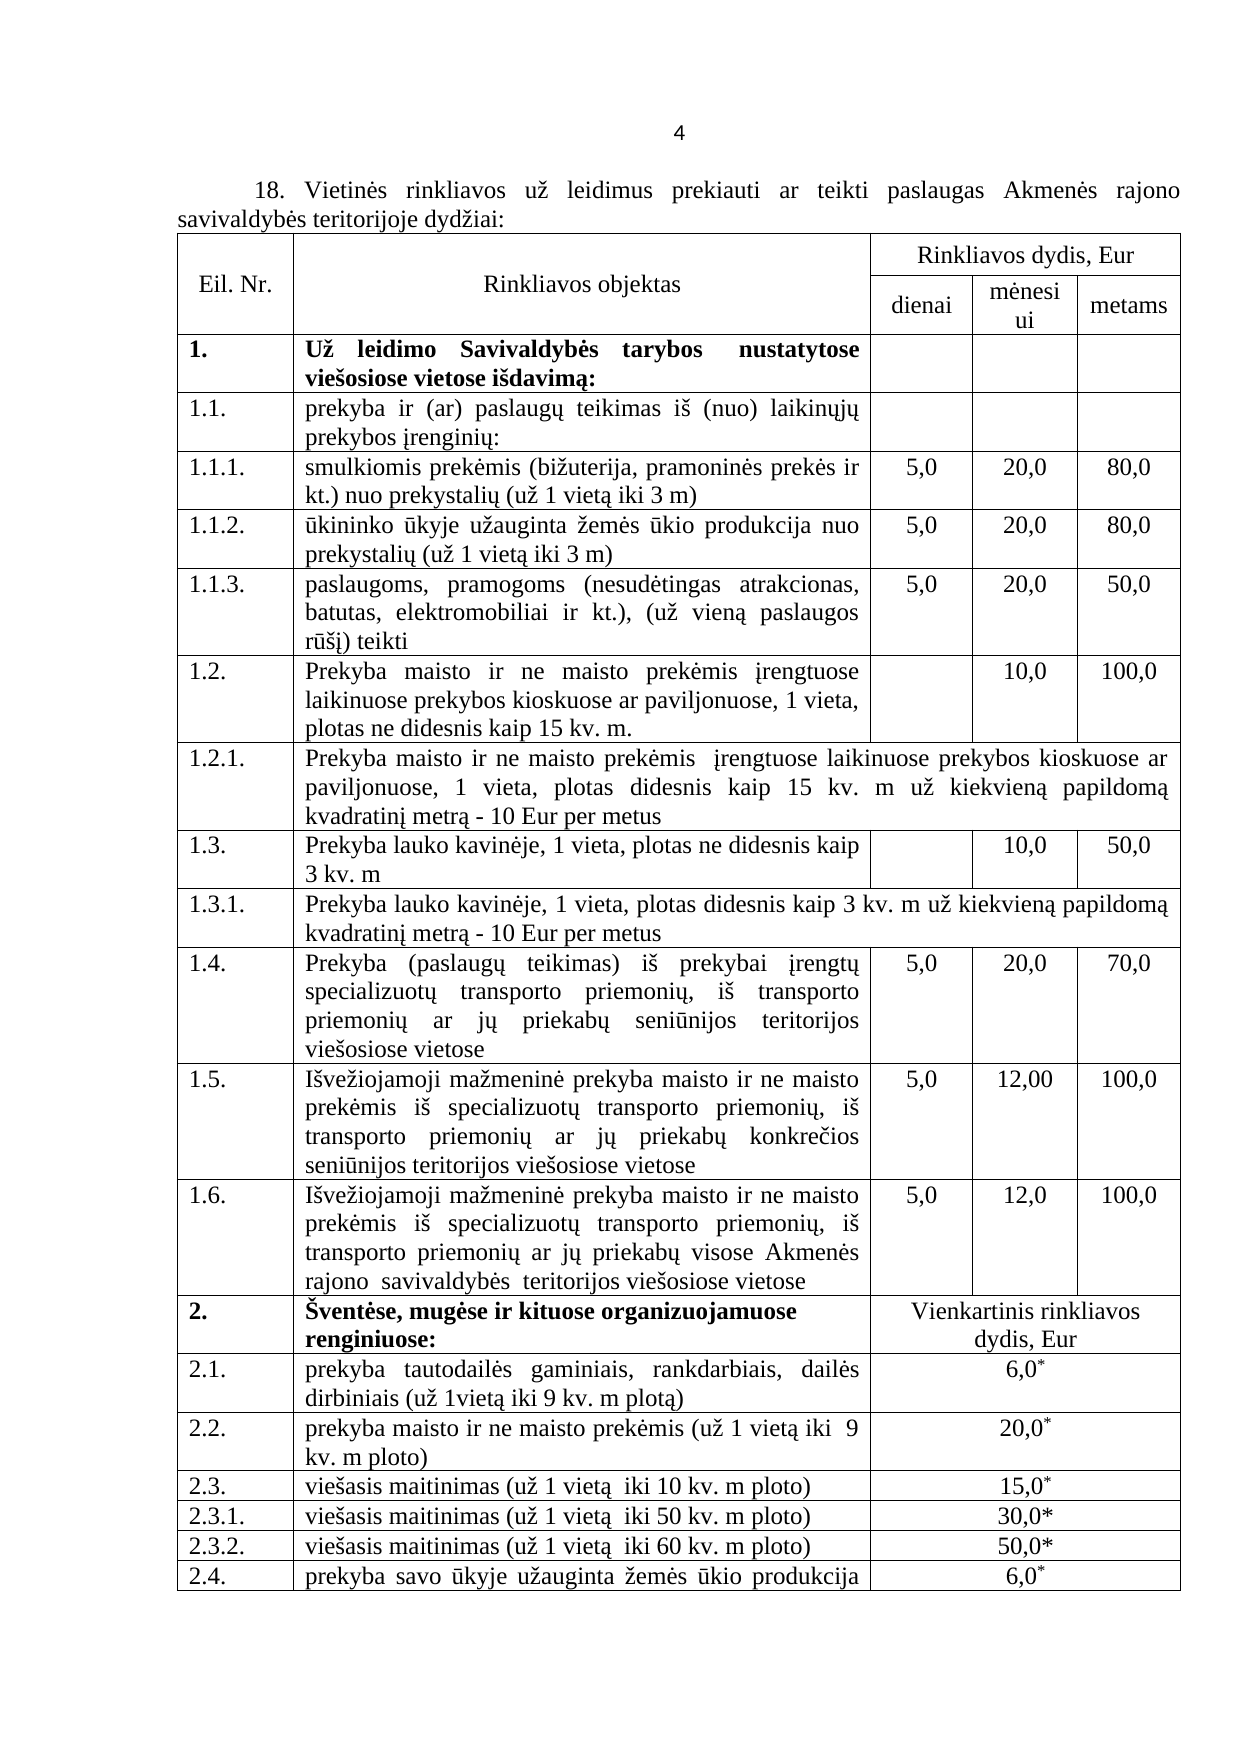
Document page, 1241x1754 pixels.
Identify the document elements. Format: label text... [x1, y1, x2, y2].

table_cell viešasis maitinimas (už 1 vietą iki 50 kv. m ploto) [294, 1501, 870, 1530]
table_cell 50,0 [1078, 569, 1180, 655]
table_cell 20,0 [973, 948, 1077, 1063]
table_cell Prekyba lauko kavinėje, 1 vieta, plotas didesnis kaip 3 kv. m už kiekvieną papildomą kvadratinį metrą - 10 Eur per metus [294, 889, 1180, 947]
table_cell 2.1. [178, 1354, 293, 1412]
table_cell 1.5. [178, 1064, 293, 1179]
table_cell Išvežiojamoji mažmeninė prekyba maisto ir ne maisto prekėmis iš specializuotų transporto priemonių, iš transporto priemonių ar jų priekabų visose Akmenės rajono savivaldybės teritorijos viešosiose vietose [294, 1180, 870, 1295]
table_cell 1.1.1. [178, 452, 293, 509]
table_cell 1.3. [178, 831, 293, 888]
table_cell 80,0 [1078, 510, 1180, 568]
table_header Rinkliavos objektas [294, 234, 870, 333]
table_cell prekyba savo ūkyje užauginta žemės ūkio produkcija [294, 1561, 870, 1589]
table_cell [973, 393, 1077, 451]
table_cell smulkiomis prekėmis (bižuterija, pramoninės prekės ir kt.) nuo prekystalių (už 1 vietą iki 3 m) [294, 452, 870, 509]
table_cell 5,0 [871, 569, 972, 655]
table_cell 6,0* [871, 1561, 1180, 1589]
table_cell prekyba maisto ir ne maisto prekėmis (už 1 vietą iki 9 kv. m ploto) [294, 1413, 870, 1470]
table_cell 12,0 [973, 1180, 1077, 1295]
table_cell 5,0 [871, 510, 972, 568]
table_cell 15,0* [871, 1471, 1180, 1500]
table_cell metams [1078, 276, 1180, 333]
table_cell 5,0 [871, 452, 972, 509]
table_cell 50,0* [871, 1531, 1180, 1560]
table_cell Prekyba lauko kavinėje, 1 vieta, plotas ne didesnis kaip 3 kv. m [294, 831, 870, 888]
table_cell 5,0 [871, 1180, 972, 1295]
table_cell [871, 335, 972, 392]
table_cell 6,0* [871, 1354, 1180, 1412]
table_cell 1.3.1. [178, 889, 293, 947]
table_cell 100,0 [1078, 1180, 1180, 1295]
table_cell [1078, 335, 1180, 392]
table_cell Išvežiojamoji mažmeninė prekyba maisto ir ne maisto prekėmis iš specializuotų transporto priemonių, iš transporto priemonių ar jų priekabų konkrečios seniūnijos teritorijos viešosiose vietose [294, 1064, 870, 1179]
table_cell 1.1.3. [178, 569, 293, 655]
table_cell 1.1.2. [178, 510, 293, 568]
table_cell paslaugoms, pramogoms (nesudėtingas atrakcionas, batutas, elektromobiliai ir kt.), (už vieną paslaugos rūšį) teikti [294, 569, 870, 655]
table_cell 80,0 [1078, 452, 1180, 509]
table_cell 1.1. [178, 393, 293, 451]
table_cell Prekyba maisto ir ne maisto prekėmis įrengtuose laikinuose prekybos kioskuose ar paviljonuose, 1 vieta, plotas ne didesnis kaip 15 kv. m. [294, 656, 870, 742]
table_cell [871, 393, 972, 451]
table_cell viešasis maitinimas (už 1 vietą iki 60 kv. m ploto) [294, 1531, 870, 1560]
table_cell 12,00 [973, 1064, 1077, 1179]
table_cell 2.3. [178, 1471, 293, 1500]
table_cell 100,0 [1078, 656, 1180, 742]
table_cell Prekyba maisto ir ne maisto prekėmis įrengtuose laikinuose prekybos kioskuose ar paviljonuose, 1 vieta, plotas didesnis kaip 15 kv. m už kiekvieną papildomą kvadratinį metrą - 10 Eur per metus [294, 743, 1180, 829]
table_cell dienai [871, 276, 972, 333]
table_cell 20,0* [871, 1413, 1180, 1470]
table_cell 20,0 [973, 452, 1077, 509]
table_cell 10,0 [973, 656, 1077, 742]
table_cell 5,0 [871, 1064, 972, 1179]
table_cell 20,0 [973, 510, 1077, 568]
table_cell 2. [178, 1296, 293, 1353]
table_cell 1. [178, 335, 293, 392]
table_cell 20,0 [973, 569, 1077, 655]
table_cell [871, 831, 972, 888]
table_cell 2.3.2. [178, 1531, 293, 1560]
table_cell 50,0 [1078, 831, 1180, 888]
table_header Eil. Nr. [178, 234, 293, 333]
table_cell 2.4. [178, 1561, 293, 1589]
table_cell 1.2. [178, 656, 293, 742]
table_cell Šventėse, mugėse ir kituose organizuojamuose renginiuose: [294, 1296, 870, 1353]
table_cell [973, 335, 1077, 392]
table_cell 10,0 [973, 831, 1077, 888]
text 18. Vietinės rinkliavos už leidimus prekiauti ar teikti paslaugas Akmenės rajono savivaldybės teritorijoje dydžiai: [177, 175, 1181, 232]
table_cell viešasis maitinimas (už 1 vietą iki 10 kv. m ploto) [294, 1471, 870, 1500]
table_cell 2.2. [178, 1413, 293, 1470]
table_cell Vienkartinis rinkliavos dydis, Eur [871, 1296, 1180, 1353]
table_cell 5,0 [871, 948, 972, 1063]
table_cell prekyba tautodailės gaminiais, rankdarbiais, dailės dirbiniais (už 1vietą iki 9 kv. m plotą) [294, 1354, 870, 1412]
table_cell 100,0 [1078, 1064, 1180, 1179]
table_header Rinkliavos dydis, Eur [871, 234, 1180, 275]
table_cell [1078, 393, 1180, 451]
table_cell ūkininko ūkyje užauginta žemės ūkio produkcija nuo prekystalių (už 1 vietą iki 3 m) [294, 510, 870, 568]
table_cell Už leidimo Savivaldybės tarybos nustatytose viešosiose vietose išdavimą: [294, 335, 870, 392]
table_cell 1.6. [178, 1180, 293, 1295]
table_cell 1.2.1. [178, 743, 293, 829]
table_cell Prekyba (paslaugų teikimas) iš prekybai įrengtų specializuotų transporto priemonių, iš transporto priemonių ar jų priekabų seniūnijos teritorijos viešosiose vietose [294, 948, 870, 1063]
table_cell 30,0* [871, 1501, 1180, 1530]
table_cell prekyba ir (ar) paslaugų teikimas iš (nuo) laikinųjų prekybos įrenginių: [294, 393, 870, 451]
table_cell mėnesiui [973, 276, 1077, 333]
table_cell 70,0 [1078, 948, 1180, 1063]
table_cell 2.3.1. [178, 1501, 293, 1530]
table_cell 1.4. [178, 948, 293, 1063]
table_cell [871, 656, 972, 742]
